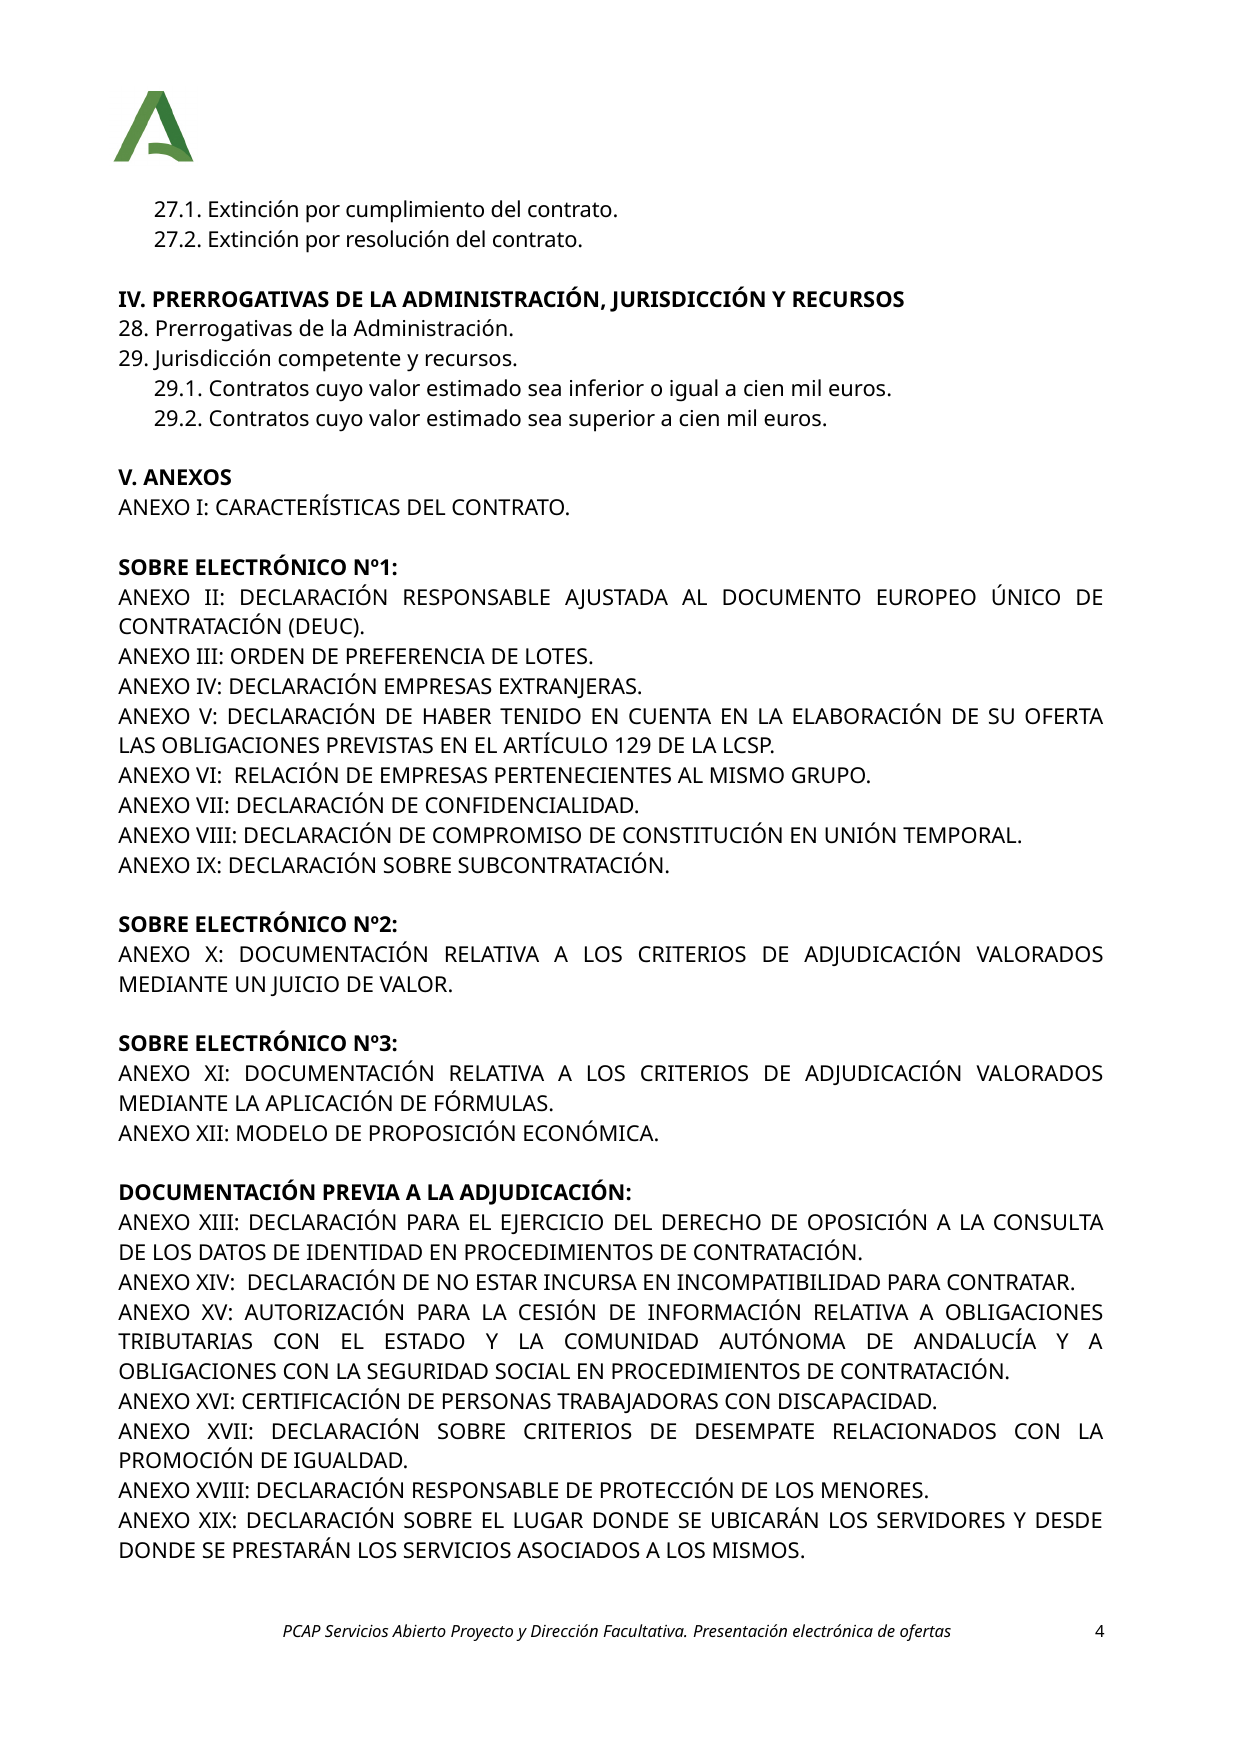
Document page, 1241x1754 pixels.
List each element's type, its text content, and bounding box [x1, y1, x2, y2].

text ANEXO IX: DECLARACIÓN SOBRE SUBCONTRATACIÓN. [118, 850, 1104, 879]
text 27.2. Extinción por resolución del contrato. [153, 224, 1104, 254]
text SOBRE ELECTRÓNICO Nº1: [118, 552, 1104, 582]
text ANEXO IV: DECLARACIÓN EMPRESAS EXTRANJERAS. [118, 671, 1104, 701]
text ANEXO I: CARACTERÍSTICAS DEL CONTRATO. [118, 492, 1104, 522]
text ANEXO XVIII: DECLARACIÓN RESPONSABLE DE PROTECCIÓN DE LOS MENORES. [118, 1475, 1104, 1505]
text ANEXO XIII: DECLARACIÓN PARA EL EJERCICIO DEL DERECHO DE OPOSICIÓN A LA CONSULTA DE LOS DATOS DE IDENTIDAD EN PROCEDIMIENTOS DE CONTRATACIÓN. [118, 1207, 1104, 1267]
text ANEXO XI: DOCUMENTACIÓN RELATIVA A LOS CRITERIOS DE ADJUDICACIÓN VALORADOS MEDIANTE LA APLICACIÓN DE FÓRMULAS. [118, 1058, 1104, 1118]
text 29. Jurisdicción competente y recursos. [118, 343, 1104, 373]
picture [109, 86, 198, 166]
text ANEXO XVI: CERTIFICACIÓN DE PERSONAS TRABAJADORAS CON DISCAPACIDAD. [118, 1386, 1104, 1416]
text ANEXO V: DECLARACIÓN DE HABER TENIDO EN CUENTA EN LA ELABORACIÓN DE SU OFERTA LAS OBLIGACIONES PREVISTAS EN EL ARTÍCULO 129 DE LA LCSP. [118, 701, 1104, 760]
text SOBRE ELECTRÓNICO Nº3: [118, 1028, 1104, 1058]
text ANEXO VIII: DECLARACIÓN DE COMPROMISO DE CONSTITUCIÓN EN UNIÓN TEMPORAL. [118, 820, 1104, 850]
text IV. PRERROGATIVAS DE LA ADMINISTRACIÓN, JURISDICCIÓN Y RECURSOS [118, 284, 1104, 313]
text SOBRE ELECTRÓNICO Nº2: [118, 909, 1104, 939]
text ANEXO XVII: DECLARACIÓN SOBRE CRITERIOS DE DESEMPATE RELACIONADOS CON LA PROMOCIÓN DE IGUALDAD. [118, 1416, 1104, 1475]
text ANEXO X: DOCUMENTACIÓN RELATIVA A LOS CRITERIOS DE ADJUDICACIÓN VALORADOS MEDIANTE UN JUICIO DE VALOR. [118, 939, 1104, 999]
text ANEXO XIV: DECLARACIÓN DE NO ESTAR INCURSA EN INCOMPATIBILIDAD PARA CONTRATAR. [118, 1267, 1104, 1297]
text ANEXO XII: MODELO DE PROPOSICIÓN ECONÓMICA. [118, 1118, 1104, 1148]
text ANEXO III: ORDEN DE PREFERENCIA DE LOTES. [118, 641, 1104, 671]
text 28. Prerrogativas de la Administración. [118, 313, 1104, 343]
text ANEXO XIX: DECLARACIÓN SOBRE EL LUGAR DONDE SE UBICARÁN LOS SERVIDORES Y DESDE DONDE SE PRESTARÁN LOS SERVICIOS ASOCIADOS A LOS MISMOS. [118, 1505, 1104, 1565]
text V. ANEXOS [118, 462, 1104, 492]
text 29.2. Contratos cuyo valor estimado sea superior a cien mil euros. [118, 403, 1104, 433]
text ANEXO VII: DECLARACIÓN DE CONFIDENCIALIDAD. [118, 790, 1104, 820]
text 29.1. Contratos cuyo valor estimado sea inferior o igual a cien mil euros. [118, 373, 1104, 403]
text DOCUMENTACIÓN PREVIA A LA ADJUDICACIÓN: [118, 1177, 1104, 1207]
text ANEXO XV: AUTORIZACIÓN PARA LA CESIÓN DE INFORMACIÓN RELATIVA A OBLIGACIONES TRIBUTARIAS CON EL ESTADO Y LA COMUNIDAD AUTÓNOMA DE ANDALUCÍA Y A OBLIGACIONES CON LA SEGURIDAD SOCIAL EN PROCEDIMIENTOS DE CONTRATACIÓN. [118, 1297, 1104, 1386]
text 27.1. Extinción por cumplimiento del contrato. [153, 194, 1104, 224]
text ANEXO VI: RELACIÓN DE EMPRESAS PERTENECIENTES AL MISMO GRUPO. [118, 760, 1104, 790]
text ANEXO II: DECLARACIÓN RESPONSABLE AJUSTADA AL DOCUMENTO EUROPEO ÚNICO DE CONTRATACIÓN (DEUC). [118, 582, 1104, 641]
